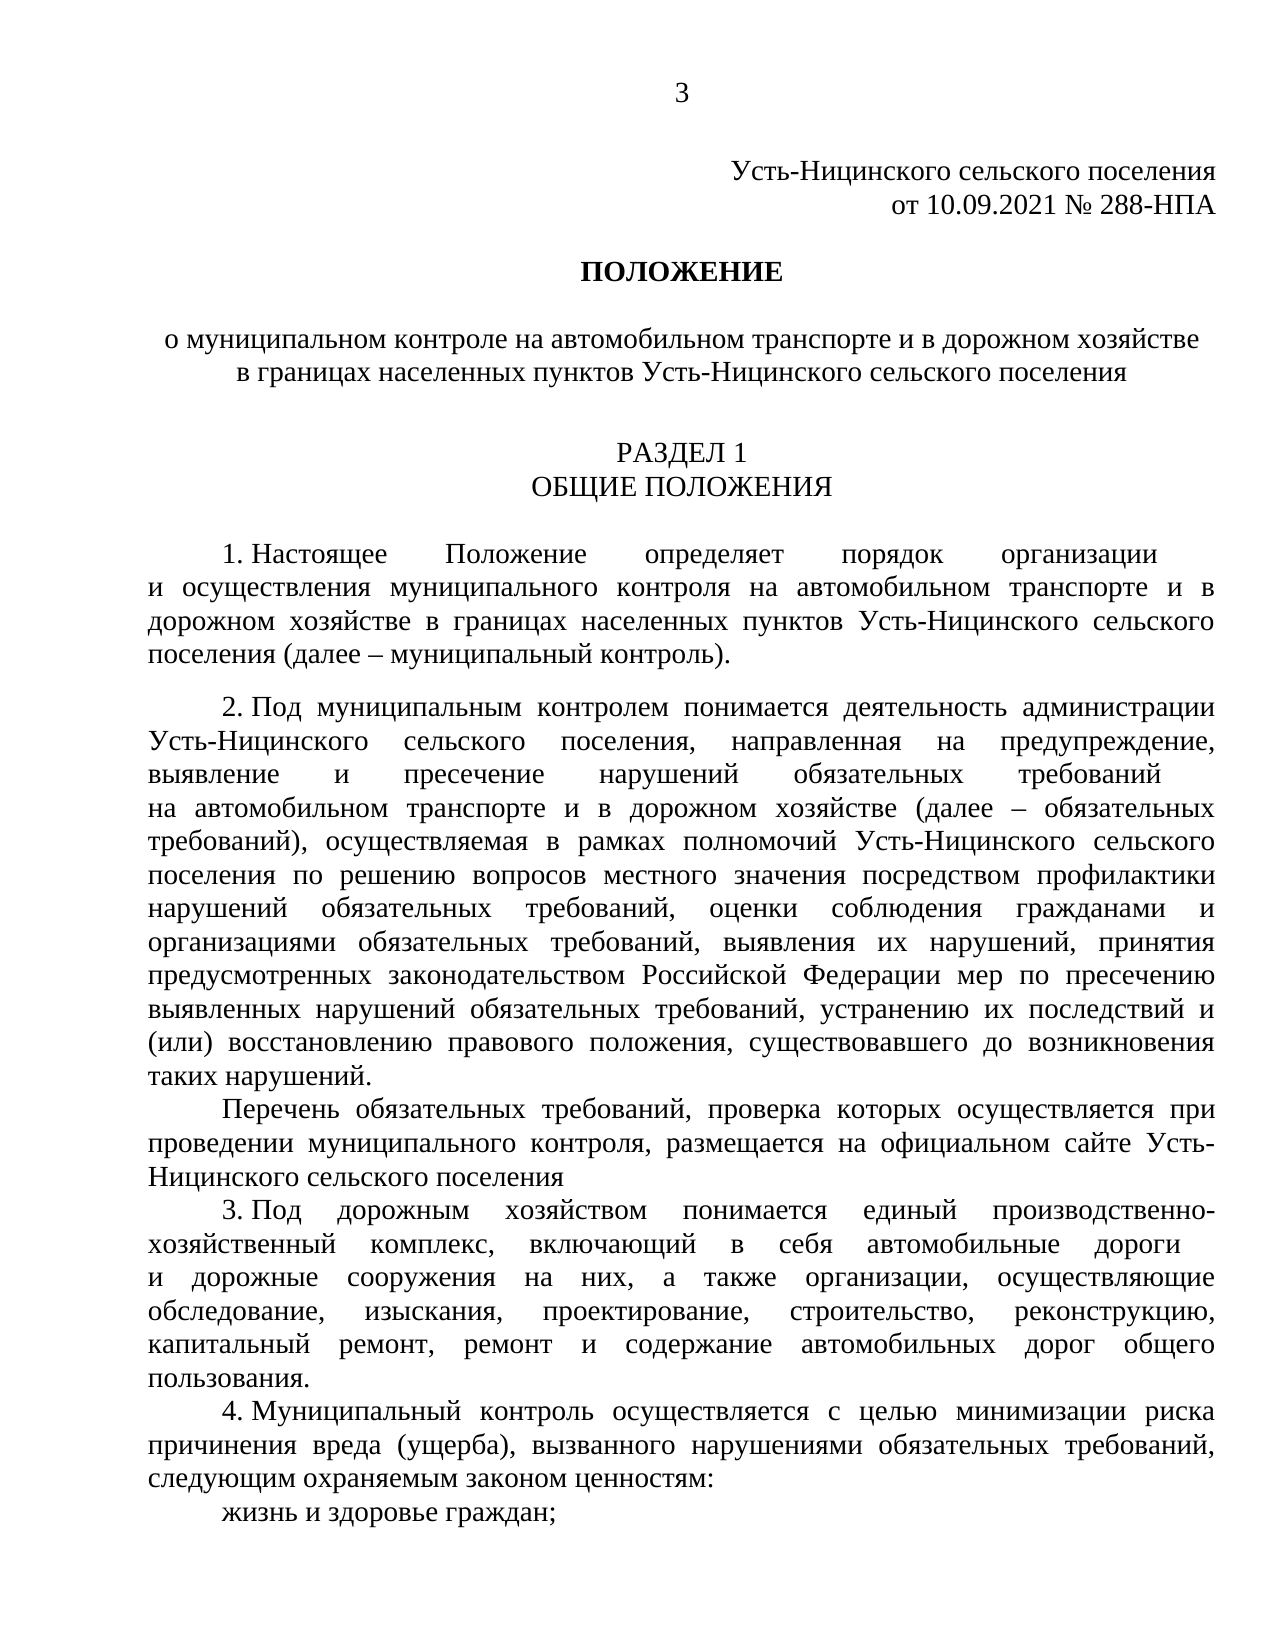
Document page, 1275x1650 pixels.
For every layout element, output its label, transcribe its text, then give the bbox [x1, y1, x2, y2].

list Настоящее Положение определяет порядок организации и осуществления муниципального контроля на автомобильном транспорте и в дорожном хозяйстве в границах населенных пунктов Усть-Ницинского сельского поселения (далее – муниципальный контроль). [148, 536, 1216, 670]
text РАЗДЕЛ 1 [148, 435, 1216, 469]
text ОБЩИЕ ПОЛОЖЕНИЯ [148, 469, 1216, 502]
list Муниципальный контроль осуществляется с целью минимизации риска причинения вреда (ущерба), вызванного нарушениями обязательных требований, следующим охраняемым законом ценностям: [148, 1393, 1216, 1494]
text Перечень обязательных требований, проверка которых осуществляется при проведении муниципального контроля, размещается на официальном сайте Усть-Ницинского сельского поселения [148, 1092, 1216, 1192]
text ПОЛОЖЕНИЕ [148, 254, 1216, 287]
list Под дорожным хозяйством понимается единый производственно-хозяйственный комплекс, включающий в себя автомобильные дороги и дорожные сооружения на них, а также организации, осуществляющие обследование, изыскания, проектирование, строительство, реконструкцию, капитальный ремонт, ремонт и содержание автомобильных дорог общего пользования. [148, 1192, 1216, 1393]
text Усть-Ницинского сельского поселения [148, 153, 1216, 187]
text о муниципальном контроле на автомобильном транспорте и в дорожном хозяйстве [148, 321, 1216, 354]
list Под муниципальным контролем понимается деятельность администрации Усть-Ницинского сельского поселения, направленная на предупреждение, выявление и пресечение нарушений обязательных требований на автомобильном транспорте и в дорожном хозяйстве (далее – обязательных требований), осуществляемая в рамках полномочий Усть-Ницинского сельского поселения по решению вопросов местного значения посредством профилактики нарушений обязательных требований, оценки соблюдения гражданами и организациями обязательных требований, выявления их нарушений, принятия предусмотренных законодательством Российской Федерации мер по пресечению выявленных нарушений обязательных требований, устранению их последствий и (или) восстановлению правового положения, существовавшего до возникновения таких нарушений. [148, 689, 1216, 1092]
text от 10.09.2021 № 288-НПА [148, 187, 1216, 220]
text жизнь и здоровье граждан; [222, 1494, 1216, 1528]
text в границах населенных пунктов Усть-Ницинского сельского поселения [148, 354, 1216, 388]
